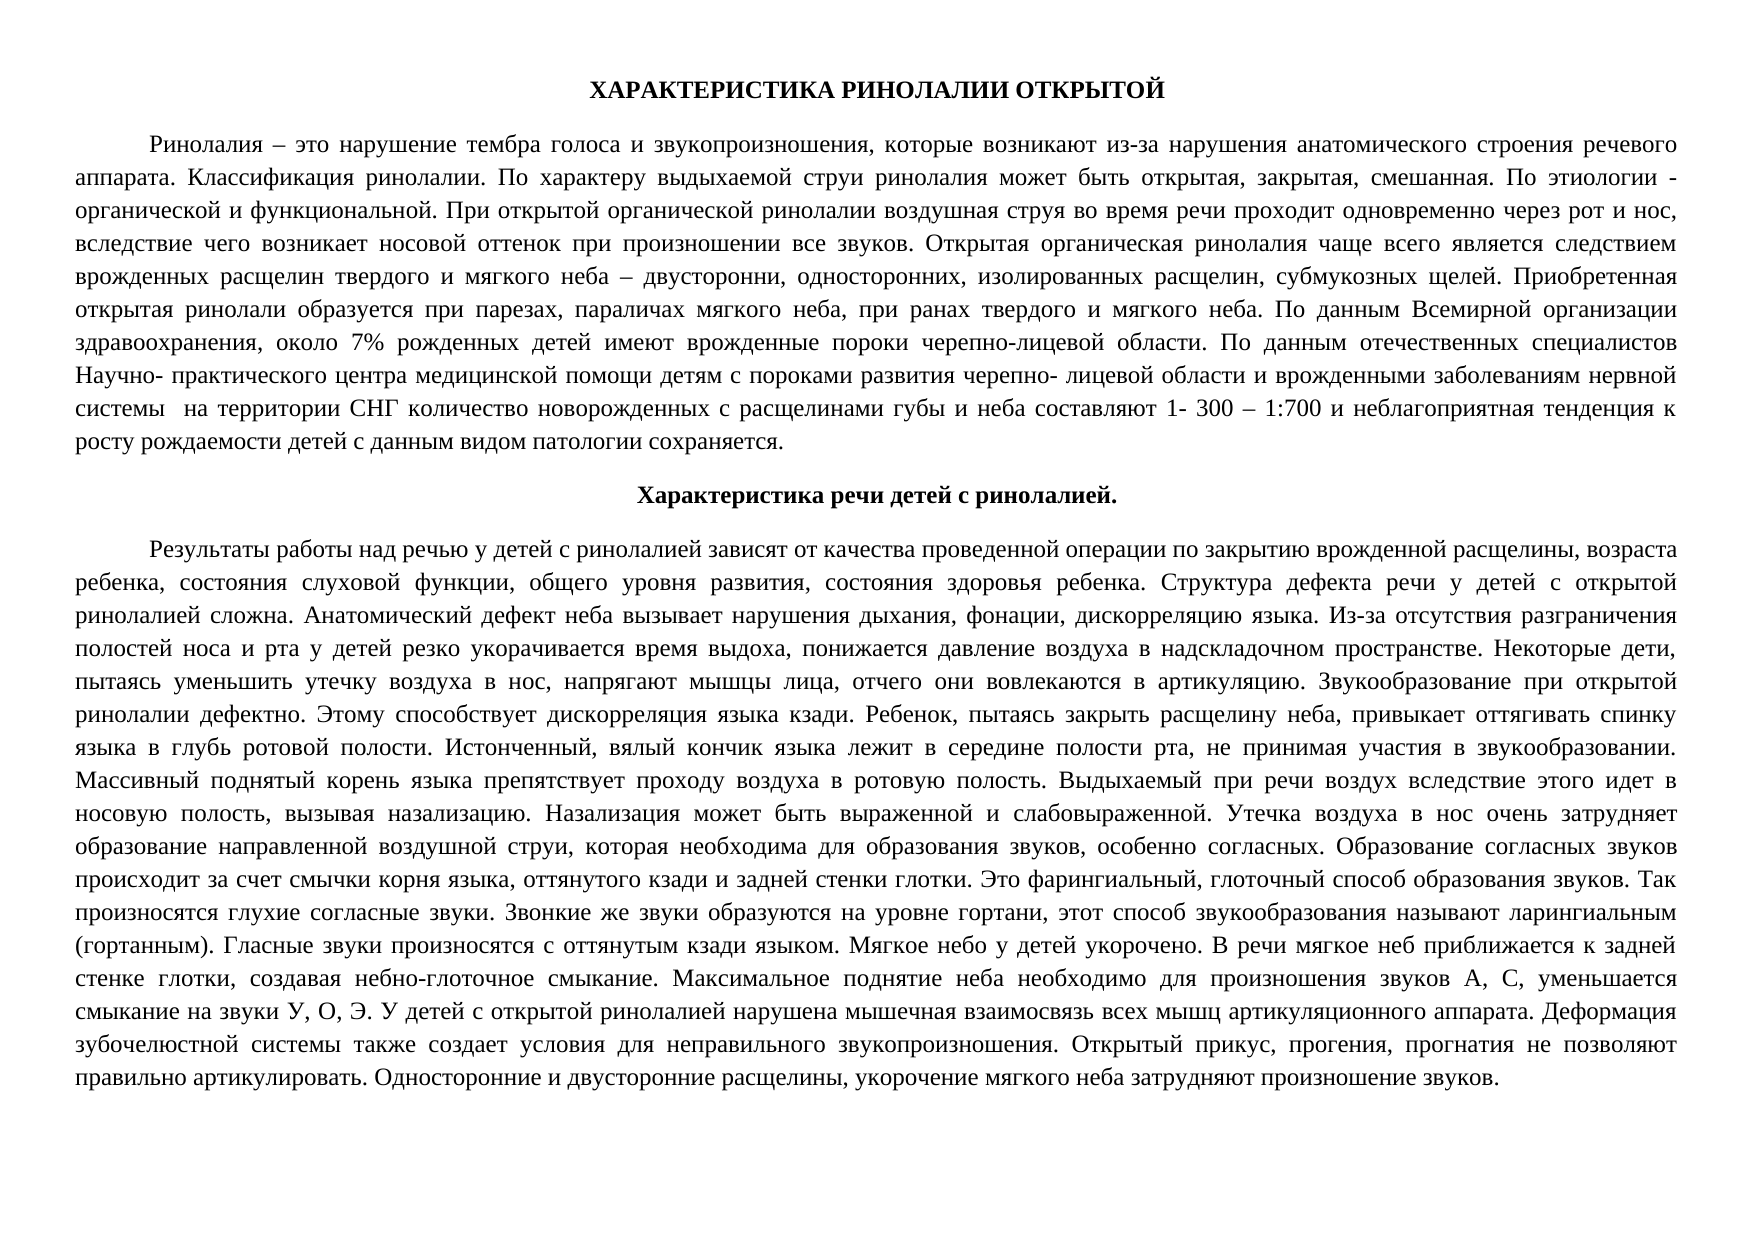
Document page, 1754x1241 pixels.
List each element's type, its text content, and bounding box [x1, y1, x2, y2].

text Характеристика речи детей с ринолалией. [75, 480, 1679, 509]
text Результаты работы над речью у детей с ринолалией зависят от качества проведенной операции по закрытию врожденной расщелины, возраста ребенка, состояния слуховой функции, общего уровня развития, состояния здоровья ребенка. Структура дефекта речи у детей с открытой ринолалией сложна. Анатомический дефект неба вызывает нарушения дыхания, фонации, дискорреляцию языка. Из-за отсутствия разграничения полостей носа и рта у детей резко укорачивается время выдоха, понижается давление воздуха в надскладочном пространстве. Некоторые дети, пытаясь уменьшить утечку воздуха в нос, напрягают мышцы лица, отчего они вовлекаются в артикуляцию. Звукообразование при открытой ринолалии дефектно. Этому способствует дискорреляция языка кзади. Ребенок, пытаясь закрыть расщелину неба, привыкает оттягивать спинку языка в глубь ротовой полости. Истонченный, вялый кончик языка лежит в середине полости рта, не принимая участия в звукообразовании. Массивный поднятый корень языка препятствует проходу воздуха в ротовую полость. Выдыхаемый при речи воздух вследствие этого идет в носовую полость, вызывая назализацию. Назализация может быть выраженной и слабовыраженной. Утечка воздуха в нос очень затрудняет образование направленной воздушной струи, которая необходима для образования звуков, особенно согласных. Образование согласных звуков происходит за счет смычки корня языка, оттянутого кзади и задней стенки глотки. Это фарингиальный, глоточный способ образования звуков. Так произносятся глухие согласные звуки. Звонкие же звуки образуются на уровне гортани, этот способ звукообразования называют ларингиальным (гортанным). Гласные звуки произносятся с оттянутым кзади языком. Мягкое небо у детей укорочено. В речи мягкое неб приближается к задней стенке глотки, создавая небно-глоточное смыкание. Максимальное поднятие неба необходимо для произношения звуков А, С, уменьшается смыкание на звуки У, О, Э. У детей с открытой ринолалией нарушена мышечная взаимосвязь всех мышц артикуляционного аппарата. Деформация зубочелюстной системы также создает условия для неправильного звукопроизношения. Открытый прикус, прогения, прогнатия не позволяют правильно артикулировать. Односторонние и двусторонние расщелины, укорочение мягкого неба затрудняют произношение звуков. [75, 534, 1679, 1091]
text Ринолалия – это нарушение тембра голоса и звукопроизношения, которые возникают из-за нарушения анатомического строения речевого аппарата. Классификация ринолалии. По характеру выдыхаемой струи ринолалия может быть открытая, закрытая, смешанная. По этиологии - органической и функциональной. При открытой органической ринолалии воздушная струя во время речи проходит одновременно через рот и нос, вследствие чего возникает носовой оттенок при произношении все звуков. Открытая органическая ринолалия чаще всего является следствием врожденных расщелин твердого и мягкого неба – двусторонни, односторонних, изолированных расщелин, субмукозных щелей. Приобретенная открытая ринолали образуется при парезах, параличах мягкого неба, при ранах твердого и мягкого неба. По данным Всемирной организации здравоохранения, около 7% рожденных детей имеют врожденные пороки черепно-лицевой области. По данным отечественных специалистов Научно- практического центра медицинской помощи детям с пороками развития черепно- лицевой области и врожденными заболеваниям нервной системы на территории СНГ количество новорожденных с расщелинами губы и неба составляют 1- 300 – 1:700 и неблагоприятная тенденция к росту рождаемости детей с данным видом патологии сохраняется. [75, 129, 1679, 455]
text ХАРАКТЕРИСТИКА РИНОЛАЛИИ ОТКРЫТОЙ [75, 75, 1679, 104]
